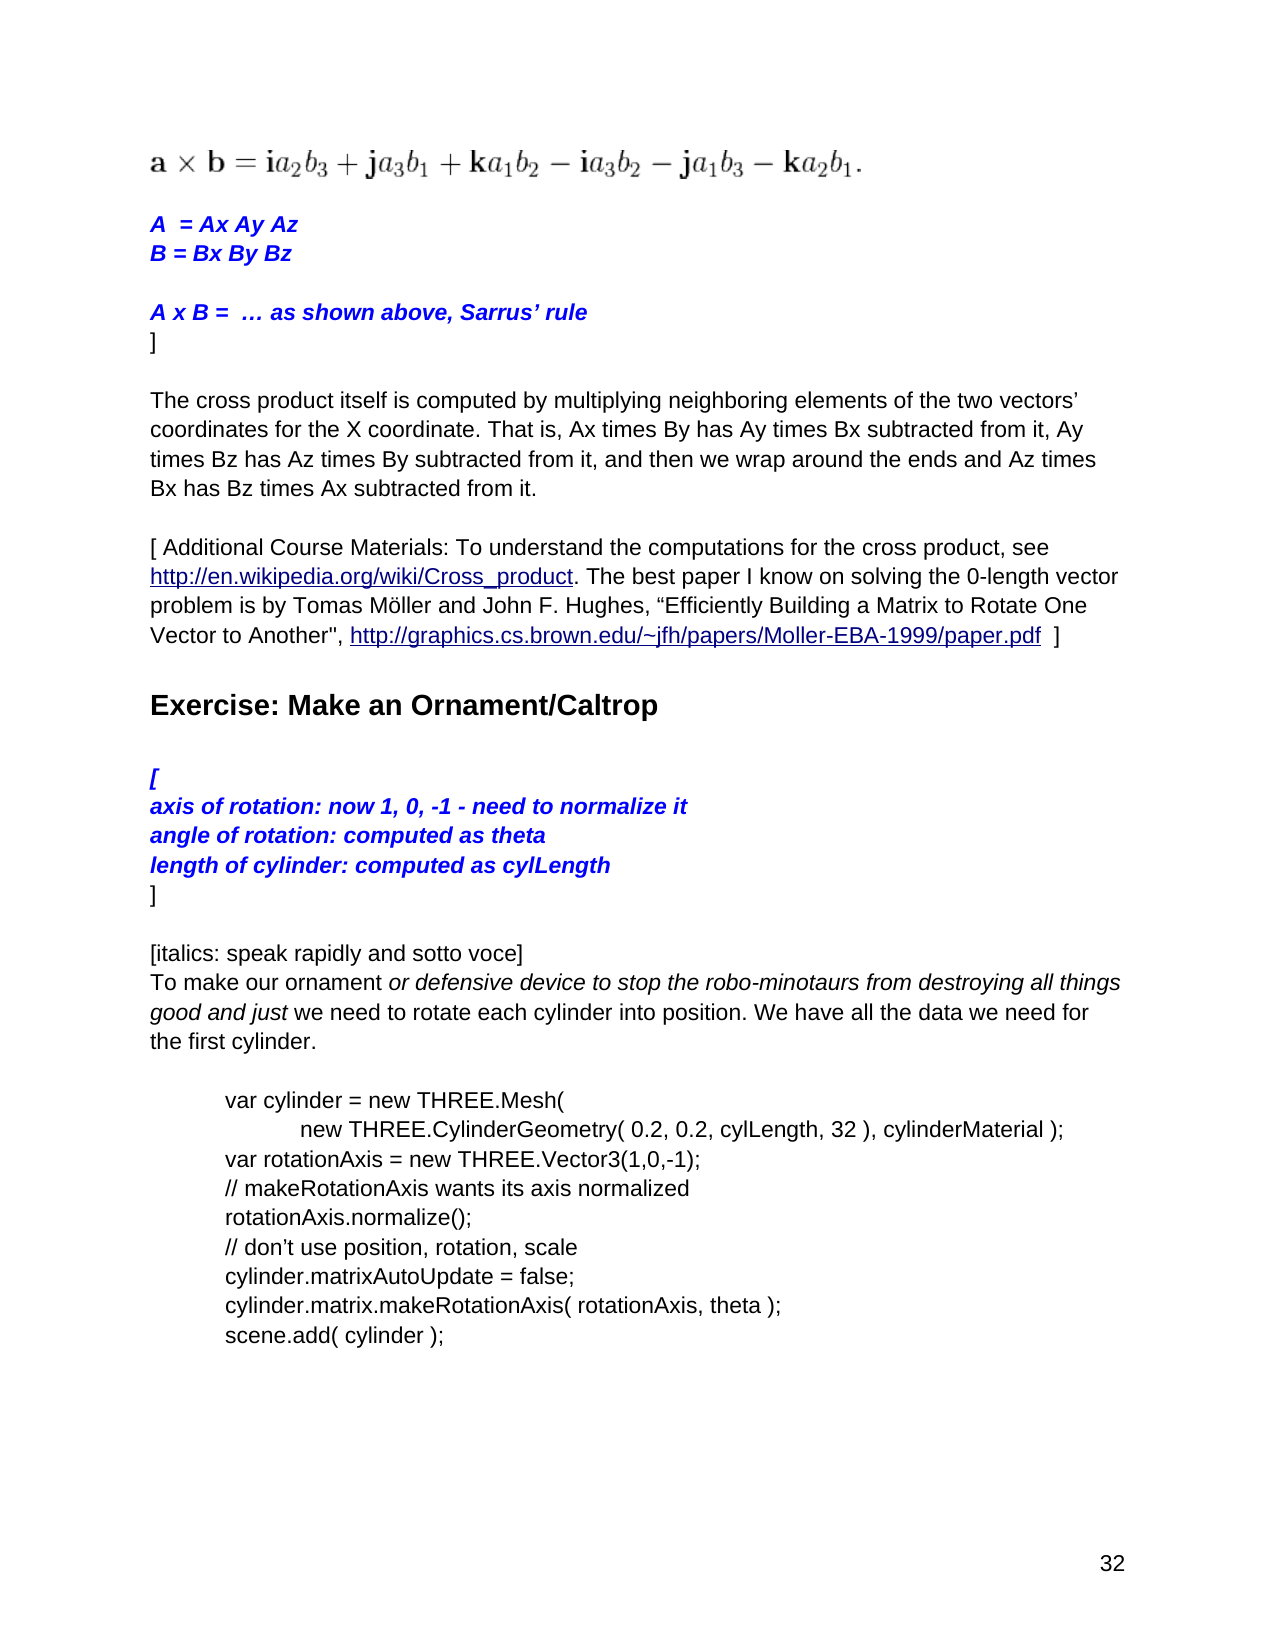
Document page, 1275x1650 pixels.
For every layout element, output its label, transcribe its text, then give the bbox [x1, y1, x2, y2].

text cylinder.matrixAutoUpdate = false; [150, 1264, 1125, 1289]
text A = Ax Ay Az [150, 211, 1125, 237]
text The cross product itself is computed by multiplying neighboring elements of the two vectors’ coordinates for the X coordinate. That is, Ax times By has Ay times Bx subtracted from it, Ay times Bz has Az times By subtracted from it, and then we wrap around the ends and Az times Bx has Bz times Ax subtracted from it. [150, 387, 1125, 501]
text [ [150, 764, 1125, 790]
text var rotationAxis = new THREE.Vector3(1,0,-1); [150, 1146, 1125, 1172]
text new THREE.CylinderGeometry( 0.2, 0.2, cylLength, 32 ), cylinderMaterial ); [150, 1117, 1125, 1143]
text length of cylinder: computed as cylLength [150, 853, 1125, 878]
text rotationAxis.normalize(); [150, 1205, 1125, 1231]
text A x B = … as shown above, Sarrus’ rule [150, 299, 1125, 325]
text [ Additional Course Materials: To understand the computations for the cross product, see http://en.wikipedia.org/wiki/Cross_product. The best paper I know on solving the 0-length vector problem is by Tomas Möller and John F. Hughes, “Efficiently Building a Matrix to Rotate One Vector to Another'', http://graphics.cs.brown.edu/~jfh/papers/Moller-EBA-1999/paper.pdf ] [150, 534, 1125, 648]
text var cylinder = new THREE.Mesh( [150, 1088, 1125, 1113]
text ] [150, 882, 1125, 908]
picture [150, 150, 861, 179]
text ] [150, 329, 1125, 354]
text angle of rotation: computed as theta [150, 823, 1125, 849]
text scene.add( cylinder ); [150, 1323, 1125, 1348]
text [italics: speak rapidly and sotto voce] [150, 941, 1125, 966]
text axis of rotation: now 1, 0, -1 - need to normalize it [150, 794, 1125, 819]
text // makeRotationAxis wants its axis normalized [150, 1176, 1125, 1201]
subtitle Exercise: Make an Ornament/Caltrop [150, 689, 1125, 722]
text B = Bx By Bz [150, 241, 1125, 266]
text To make our ornament or defensive device to stop the robo-minotaurs from destroying all things good and just we need to rotate each cylinder into position. We have all the data we need for the first cylinder. [150, 970, 1125, 1054]
text cylinder.matrix.makeRotationAxis( rotationAxis, theta ); [150, 1293, 1125, 1319]
text // don’t use position, rotation, scale [150, 1234, 1125, 1260]
